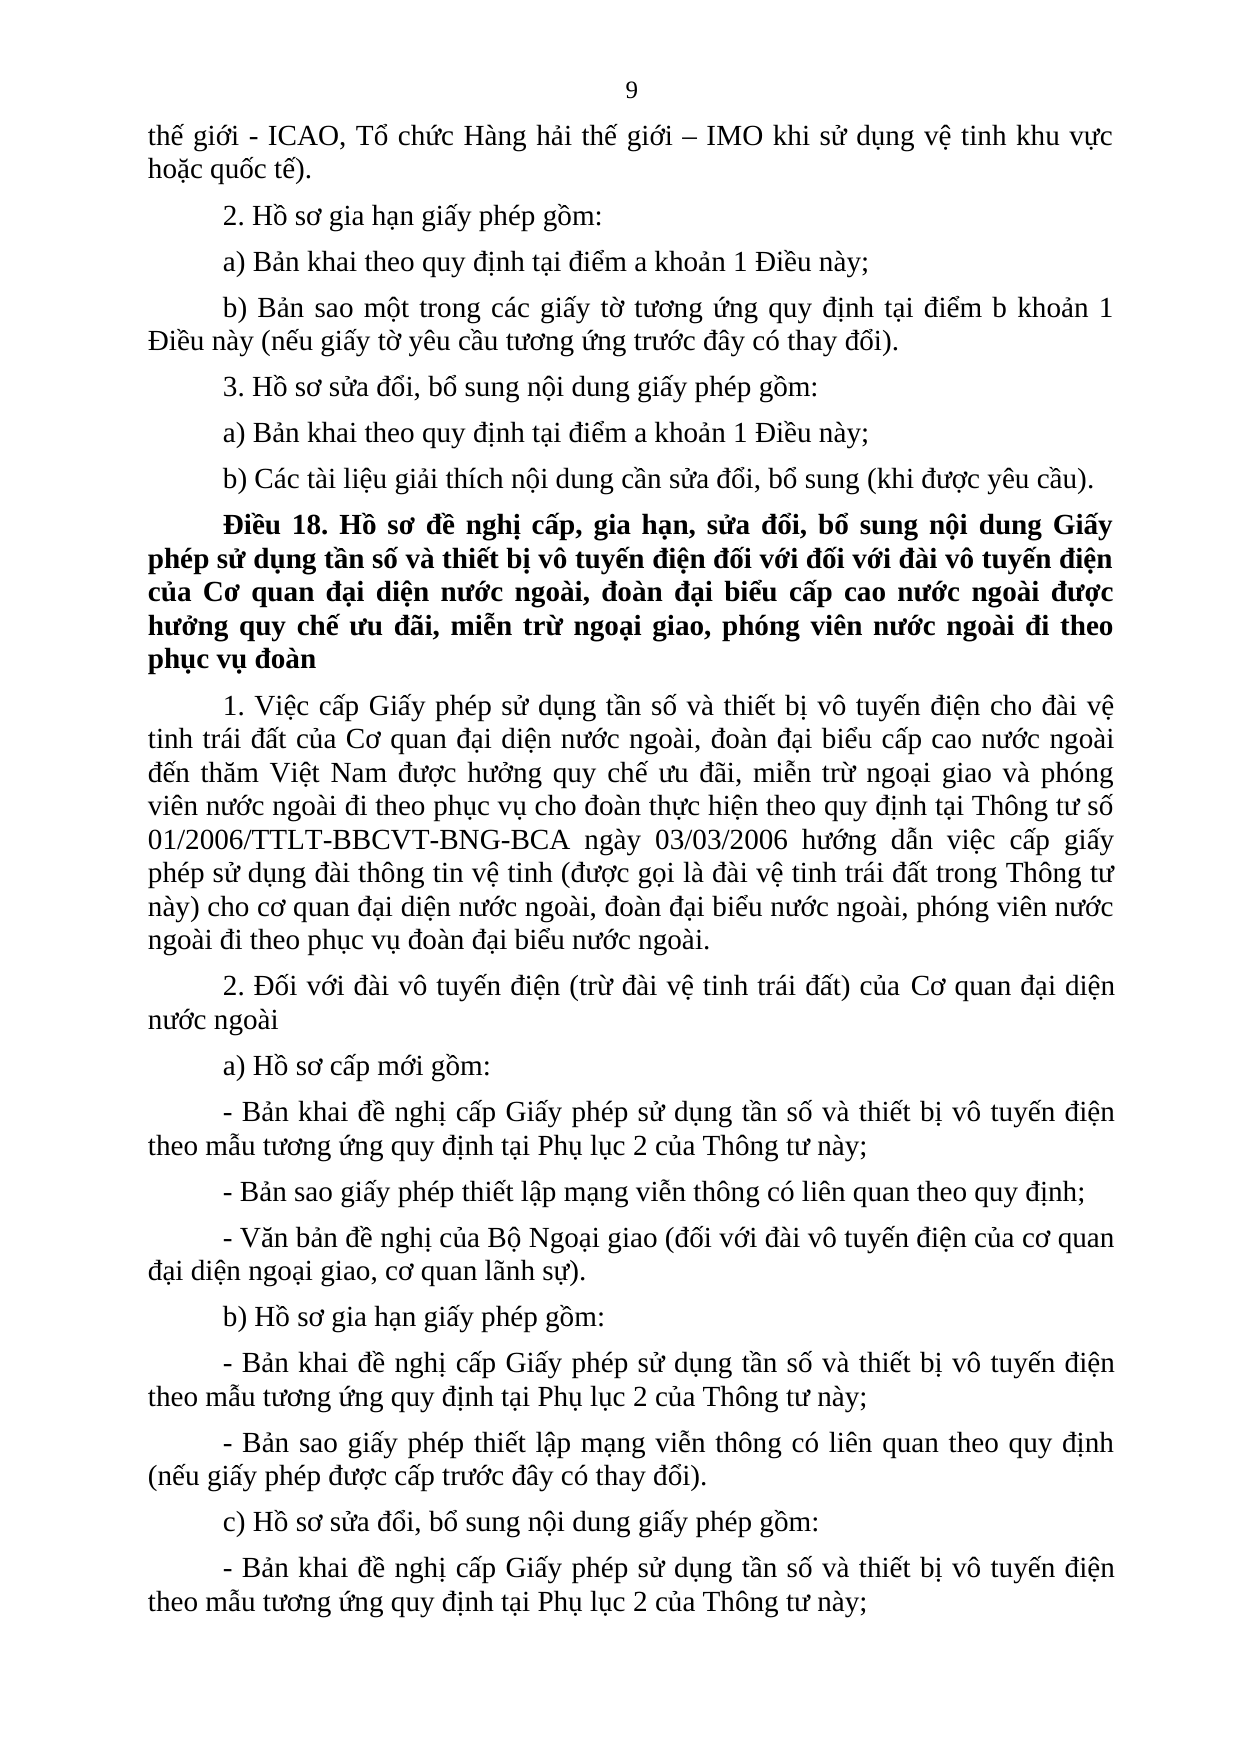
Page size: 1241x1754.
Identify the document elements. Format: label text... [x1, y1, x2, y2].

text 2. Đối với đài vô tuyến điện (trừ đài vệ tinh trái đất) của Cơ quan đại diện nước ngoài [148, 968, 1116, 1036]
text b) Các tài liệu giải thích nội dung cần sửa đổi, bổ sung (khi được yêu cầu). [148, 461, 1116, 495]
text thế giới - ICAO, Tổ chức Hàng hải thế giới – IMO khi sử dụng vệ tinh khu vực hoặc quốc tế). [148, 118, 1116, 185]
text 3. Hồ sơ sửa đổi, bổ sung nội dung giấy phép gồm: [148, 369, 1116, 403]
text b) Bản sao một trong các giấy tờ tương ứng quy định tại điểm b khoản 1 Điều này (nếu giấy tờ yêu cầu tương ứng trước đây có thay đổi). [148, 290, 1116, 357]
text - Bản khai đề nghị cấp Giấy phép sử dụng tần số và thiết bị vô tuyến điện theo mẫu tương ứng quy định tại Phụ lục 2 của Thông tư này; [148, 1094, 1116, 1161]
text a) Bản khai theo quy định tại điểm a khoản 1 Điều này; [148, 244, 1116, 277]
text - Văn bản đề nghị của Bộ Ngoại giao (đối với đài vô tuyến điện của cơ quan đại diện ngoại giao, cơ quan lãnh sự). [148, 1220, 1116, 1287]
text a) Hồ sơ cấp mới gồm: [148, 1048, 1116, 1082]
text 1. Việc cấp Giấy phép sử dụng tần số và thiết bị vô tuyến điện cho đài vệ tinh trái đất của Cơ quan đại diện nước ngoài, đoàn đại biểu cấp cao nước ngoài đến thăm Việt Nam được hưởng quy chế ưu đãi, miễn trừ ngoại giao và phóng viên nước ngoài đi theo phục vụ cho đoàn thực hiện theo quy định tại Thông tư số 01/2006/TTLT-BBCVT-BNG-BCA ngày 03/03/2006 hướng dẫn việc cấp giấy phép sử dụng đài thông tin vệ tinh (được gọi là đài vệ tinh trái đất trong Thông tư này) cho cơ quan đại diện nước ngoài, đoàn đại biểu nước ngoài, phóng viên nước ngoài đi theo phục vụ đoàn đại biểu nước ngoài. [148, 688, 1116, 956]
text - Bản sao giấy phép thiết lập mạng viễn thông có liên quan theo quy định (nếu giấy phép được cấp trước đây có thay đổi). [148, 1425, 1116, 1492]
text c) Hồ sơ sửa đổi, bổ sung nội dung giấy phép gồm: [148, 1504, 1116, 1538]
text a) Bản khai theo quy định tại điểm a khoản 1 Điều này; [148, 415, 1116, 449]
text 2. Hồ sơ gia hạn giấy phép gồm: [148, 198, 1116, 231]
text - Bản sao giấy phép thiết lập mạng viễn thông có liên quan theo quy định; [148, 1174, 1116, 1207]
text b) Hồ sơ gia hạn giấy phép gồm: [148, 1299, 1116, 1333]
text - Bản khai đề nghị cấp Giấy phép sử dụng tần số và thiết bị vô tuyến điện theo mẫu tương ứng quy định tại Phụ lục 2 của Thông tư này; [148, 1551, 1116, 1618]
text - Bản khai đề nghị cấp Giấy phép sử dụng tần số và thiết bị vô tuyến điện theo mẫu tương ứng quy định tại Phụ lục 2 của Thông tư này; [148, 1345, 1116, 1412]
text Điều 18. Hồ sơ đề nghị cấp, gia hạn, sửa đổi, bổ sung nội dung Giấy phép sử dụng tần số và thiết bị vô tuyến điện đối với đối với đài vô tuyến điện của Cơ quan đại diện nước ngoài, đoàn đại biểu cấp cao nước ngoài được hưởng quy chế ưu đãi, miễn trừ ngoại giao, phóng viên nước ngoài đi theo phục vụ đoàn [148, 507, 1116, 675]
